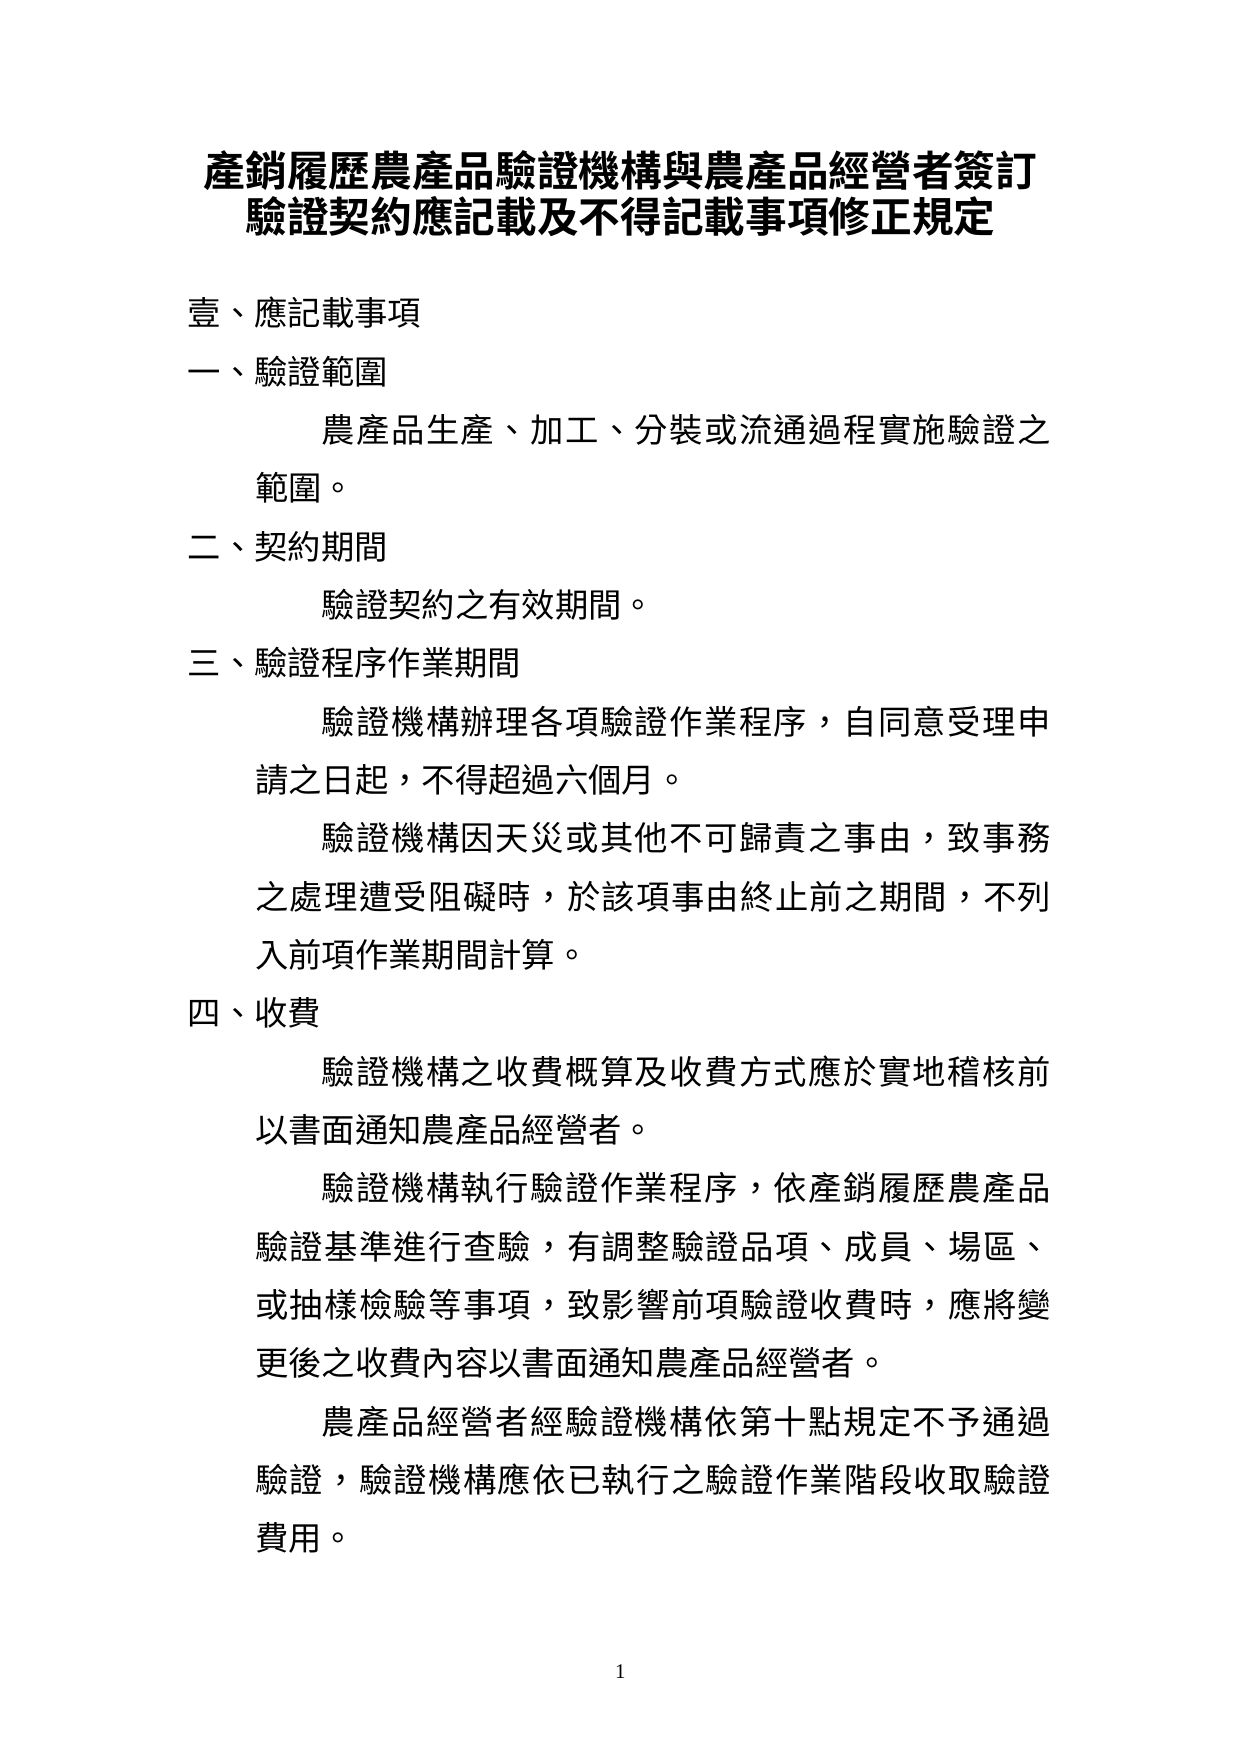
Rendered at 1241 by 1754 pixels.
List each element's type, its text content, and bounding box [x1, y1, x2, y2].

text 農產品經營者經驗證機構依第十點規定不予通過驗證，驗證機構應依已執行之驗證作業階段收取驗證費用。 [255, 1387, 1053, 1562]
text 三、驗證程序作業期間 [187, 629, 1053, 687]
text 壹、應記載事項 [187, 279, 1053, 337]
text 驗證機構因天災或其他不可歸責之事由，致事務之處理遭受阻礙時，於該項事由終止前之期間，不列入前項作業期間計算。 [255, 804, 1053, 979]
text 一、驗證範圍 [187, 337, 1053, 396]
subtitle 產銷履歷農產品驗證機構與農產品經營者簽訂驗證契約應記載及不得記載事項修正規定 [187, 150, 1053, 242]
text 二、契約期間 [187, 512, 1053, 571]
text 四、收費 [187, 979, 1053, 1037]
text 驗證機構辦理各項驗證作業程序，自同意受理申請之日起，不得超過六個月。 [255, 687, 1053, 804]
text 驗證機構執行驗證作業程序，依產銷履歷農產品驗證基準進行查驗，有調整驗證品項、成員、場區、或抽樣檢驗等事項，致影響前項驗證收費時，應將變更後之收費內容以書面通知農產品經營者。 [255, 1154, 1053, 1387]
text 驗證機構之收費概算及收費方式應於實地稽核前以書面通知農產品經營者。 [255, 1037, 1053, 1154]
text 驗證契約之有效期間。 [255, 571, 1053, 629]
text 農產品生產、加工、分裝或流通過程實施驗證之範圍。 [255, 396, 1053, 512]
